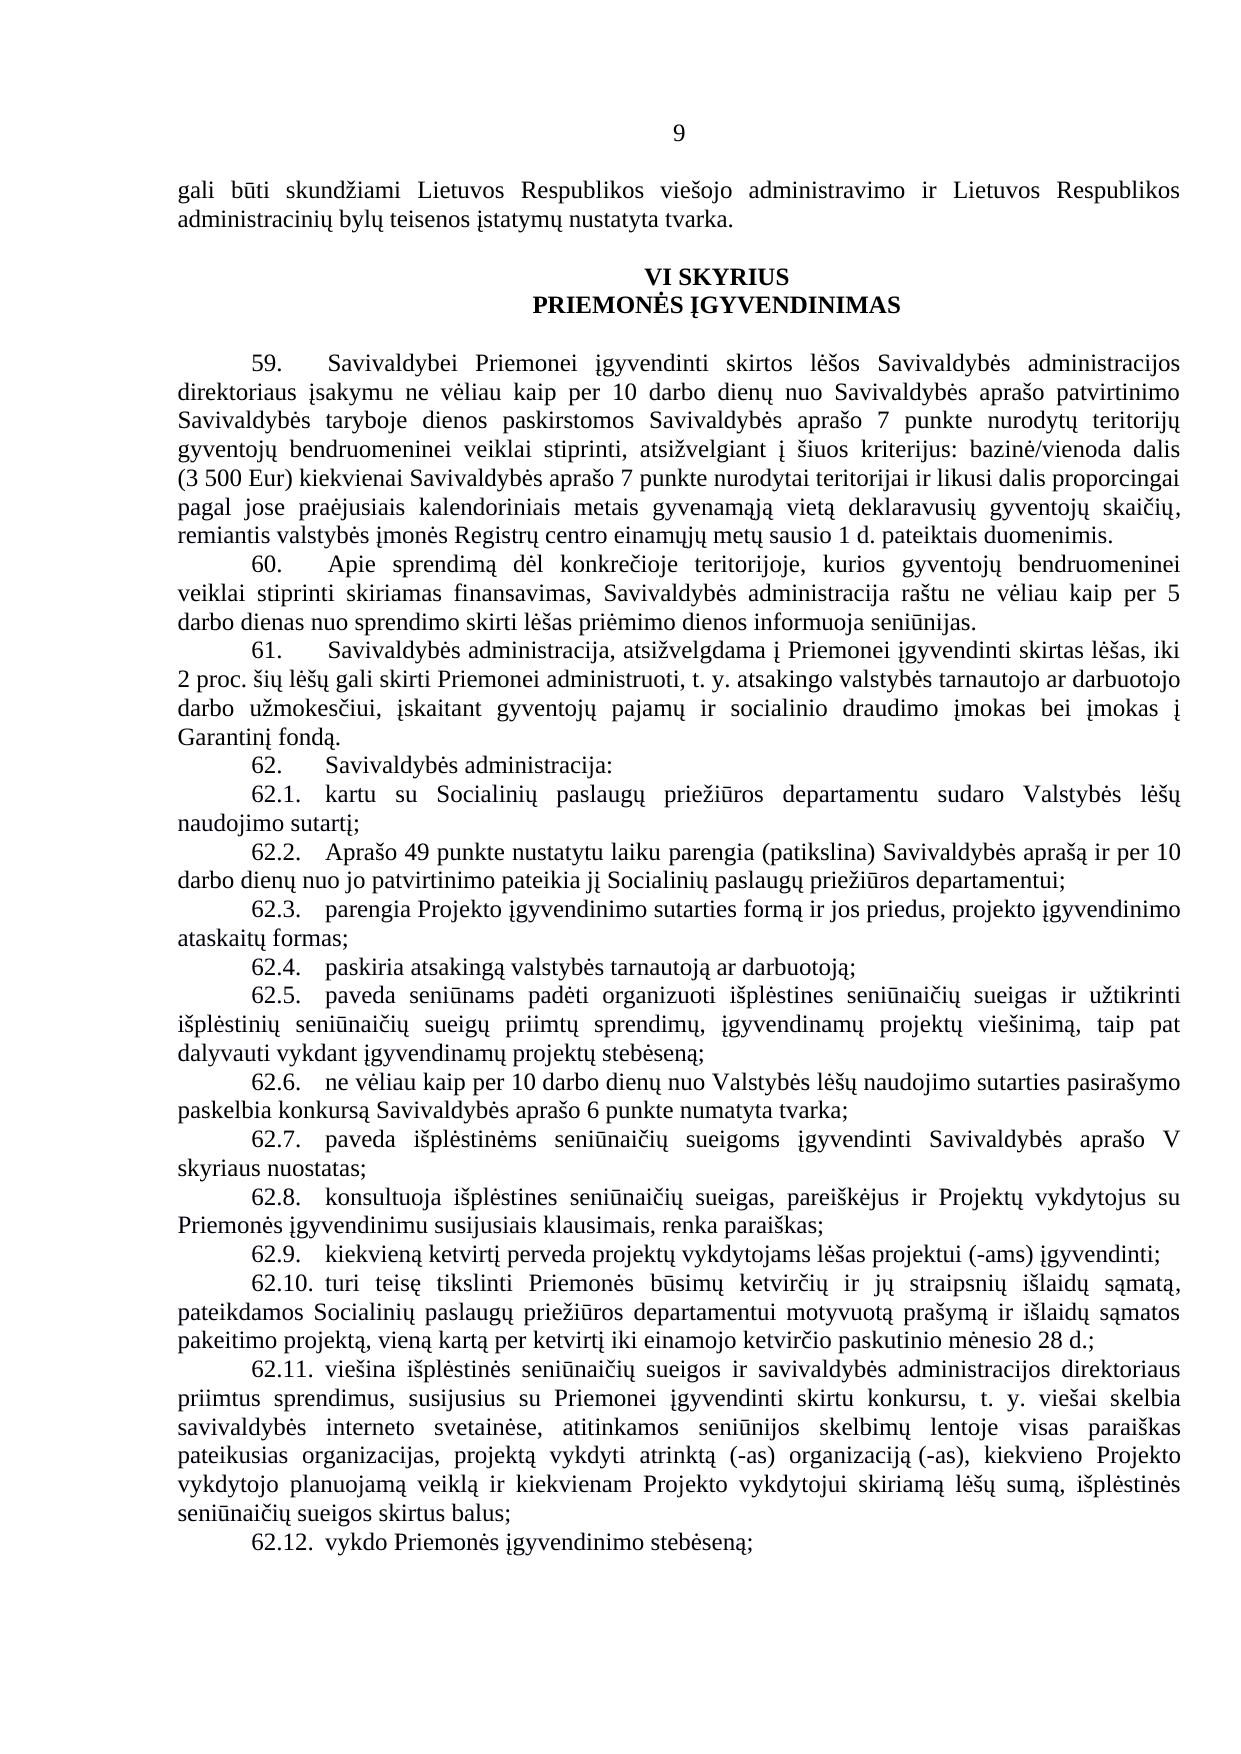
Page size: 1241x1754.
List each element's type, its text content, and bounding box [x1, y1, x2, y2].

text 62.3. parengia Projekto įgyvendinimo sutarties formą ir jos priedus, projekto įgyvendinimo ataskaitų formas; [177, 894, 1181, 952]
text 62.8. konsultuoja išplėstines seniūnaičių sueigas, pareiškėjus ir Projektų vykdytojus su Priemonės įgyvendinimu susijusiais klausimais, renka paraiškas; [177, 1182, 1181, 1239]
text 62.9. kiekvieną ketvirtį perveda projektų vykdytojams lėšas projektui (-ams) įgyvendinti; [177, 1239, 1181, 1268]
text 62.4. paskiria atsakingą valstybės tarnautoją ar darbuotoją; [177, 952, 1181, 981]
text 61. Savivaldybės administracija, atsižvelgdama į Priemonei įgyvendinti skirtas lėšas, iki 2 proc. šių lėšų gali skirti Priemonei administruoti, t. y. atsakingo valstybės tarnautojo ar darbuotojo darbo užmokesčiui, įskaitant gyventojų pajamų ir socialinio draudimo įmokas bei įmokas į Garantinį fondą. [177, 636, 1181, 751]
text 62.10. turi teisę tikslinti Priemonės būsimų ketvirčių ir jų straipsnių išlaidų sąmatą, pateikdamos Socialinių paslaugų priežiūros departamentui motyvuotą prašymą ir išlaidų sąmatos pakeitimo projektą, vieną kartą per ketvirtį iki einamojo ketvirčio paskutinio mėnesio 28 d.; [177, 1268, 1181, 1354]
text 62.6. ne vėliau kaip per 10 darbo dienų nuo Valstybės lėšų naudojimo sutarties pasirašymo paskelbia konkursą Savivaldybės aprašo 6 punkte numatyta tvarka; [177, 1067, 1181, 1124]
text 62.11. viešina išplėstinės seniūnaičių sueigos ir savivaldybės administracijos direktoriaus priimtus sprendimus, susijusius su Priemonei įgyvendinti skirtu konkursu, t. y. viešai skelbia savivaldybės interneto svetainėse, atitinkamos seniūnijos skelbimų lentoje visas paraiškas pateikusias organizacijas, projektą vykdyti atrinktą (-as) organizaciją (‑as), kiekvieno Projekto vykdytojo planuojamą veiklą ir kiekvienam Projekto vykdytojui skiriamą lėšų sumą, išplėstinės seniūnaičių sueigos skirtus balus; [177, 1354, 1181, 1527]
text PRIEMONĖS ĮGYVENDINIMAS [177, 291, 1181, 319]
text gali būti skundžiami Lietuvos Respublikos viešojo administravimo ir Lietuvos Respublikos administracinių bylų teisenos įstatymų nustatyta tvarka. [177, 176, 1181, 233]
text 62.5. paveda seniūnams padėti organizuoti išplėstines seniūnaičių sueigas ir užtikrinti išplėstinių seniūnaičių sueigų priimtų sprendimų, įgyvendinamų projektų viešinimą, taip pat dalyvauti vykdant įgyvendinamų projektų stebėseną; [177, 981, 1181, 1067]
text 62.12. vykdo Priemonės įgyvendinimo stebėseną; [177, 1527, 1181, 1556]
text 62.2. Aprašo 49 punkte nustatytu laiku parengia (patikslina) Savivaldybės aprašą ir per 10 darbo dienų nuo jo patvirtinimo pateikia jį Socialinių paslaugų priežiūros departamentui; [177, 837, 1181, 894]
text 59. Savivaldybei Priemonei įgyvendinti skirtos lėšos Savivaldybės administracijos direktoriaus įsakymu ne vėliau kaip per 10 darbo dienų nuo Savivaldybės aprašo patvirtinimo Savivaldybės taryboje dienos paskirstomos Savivaldybės aprašo 7 punkte nurodytų teritorijų gyventojų bendruomeninei veiklai stiprinti, atsižvelgiant į šiuos kriterijus: bazinė/vienoda dalis (3 500 Eur) kiekvienai Savivaldybės aprašo 7 punkte nurodytai teritorijai ir likusi dalis proporcingai pagal jose praėjusiais kalendoriniais metais gyvenamąją vietą deklaravusių gyventojų skaičių, remiantis valstybės įmonės Registrų centro einamųjų metų sausio 1 d. pateiktais duomenimis. [177, 348, 1181, 549]
text 62. Savivaldybės administracija: [177, 751, 1181, 779]
text 62.7. paveda išplėstinėms seniūnaičių sueigoms įgyvendinti Savivaldybės aprašo V skyriaus nuostatas; [177, 1124, 1181, 1182]
text VI SKYRIUS [177, 262, 1181, 291]
text 60. Apie sprendimą dėl konkrečioje teritorijoje, kurios gyventojų bendruomeninei veiklai stiprinti skiriamas finansavimas, Savivaldybės administracija raštu ne vėliau kaip per 5 darbo dienas nuo sprendimo skirti lėšas priėmimo dienos informuoja seniūnijas. [177, 549, 1181, 636]
text 62.1. kartu su Socialinių paslaugų priežiūros departamentu sudaro Valstybės lėšų naudojimo sutartį; [177, 779, 1181, 837]
